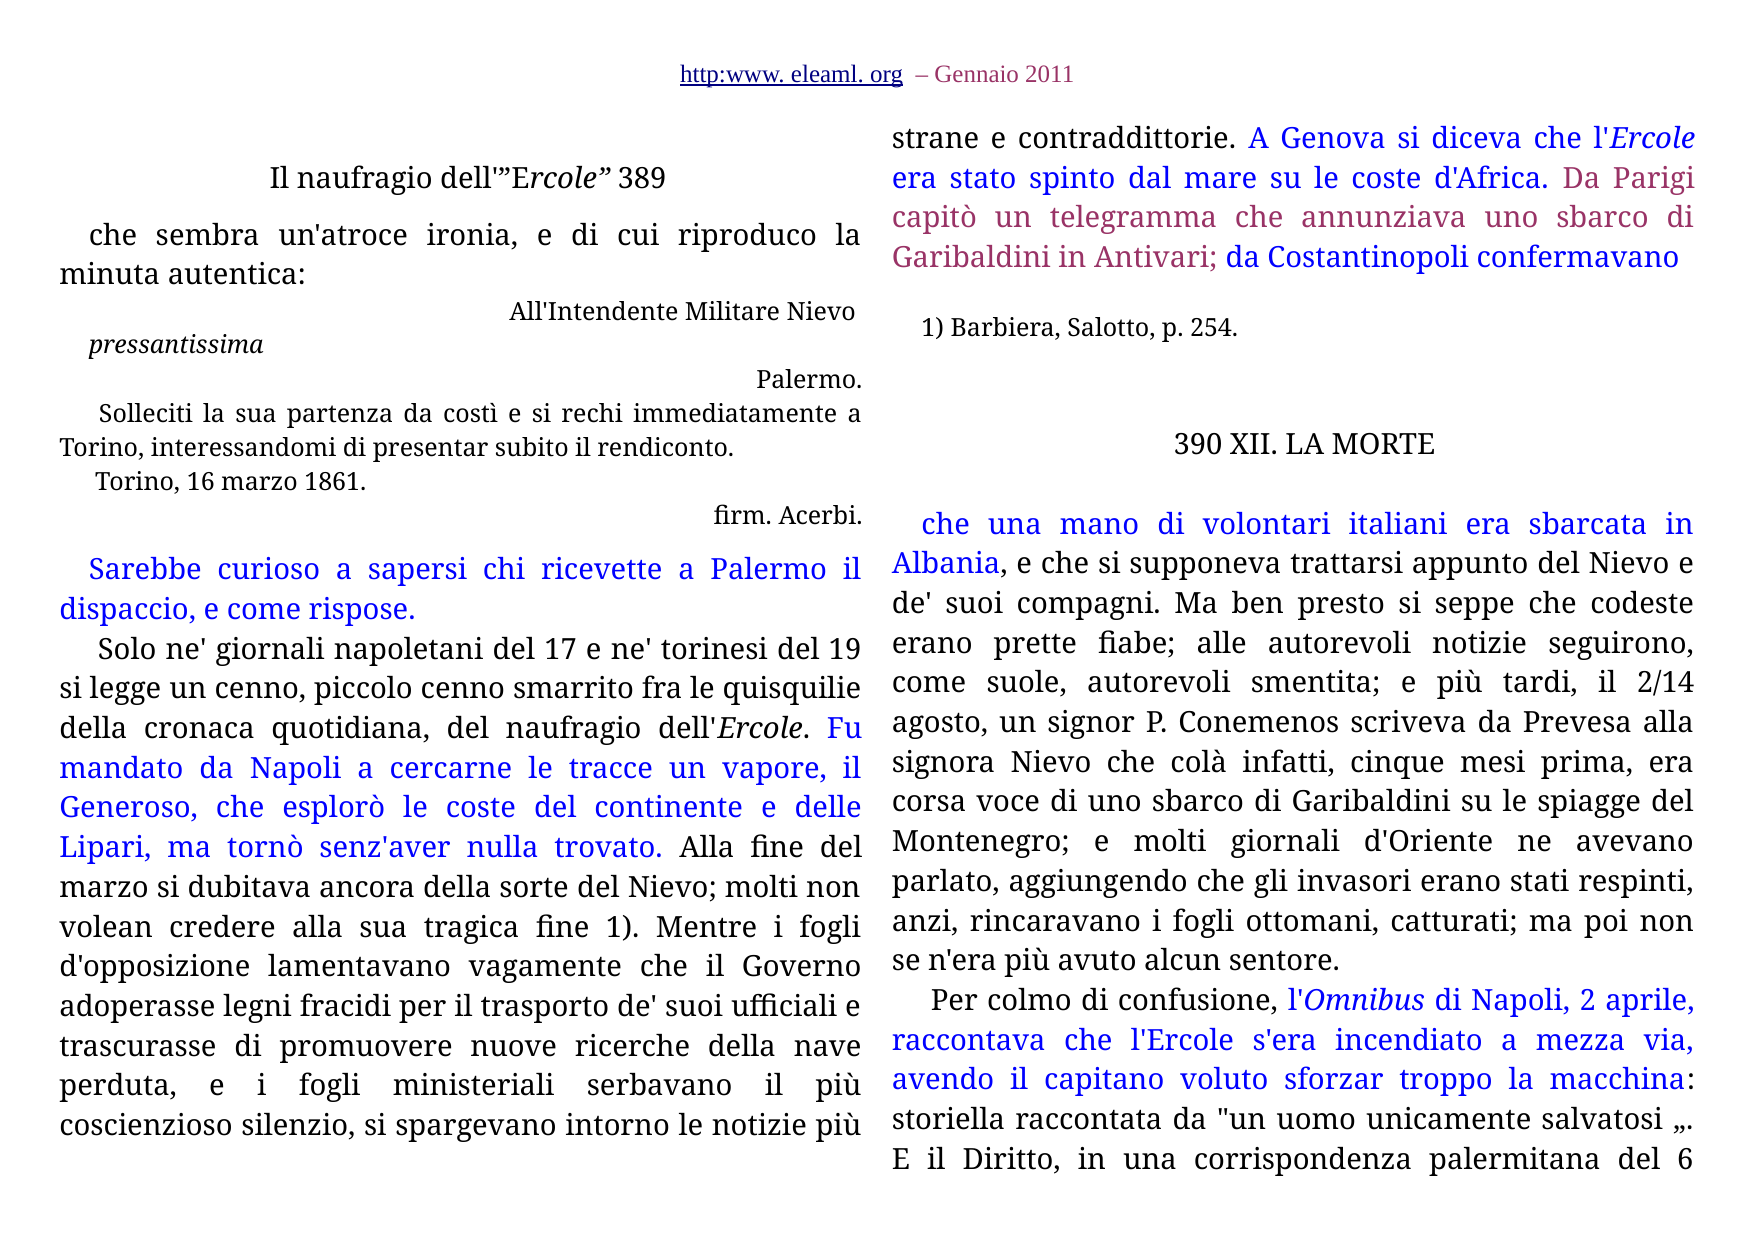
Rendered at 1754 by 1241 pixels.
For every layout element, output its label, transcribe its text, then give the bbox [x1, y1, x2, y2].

text Sarebbe curioso a sapersi chi ricevette a Palermo il dispaccio, e come rispose. [59, 549, 862, 628]
text Palermo. [59, 361, 862, 395]
text che sembra un'atroce ironia, e di cui riproduco la minuta autentica: [59, 214, 862, 293]
text Torino, 16 marzo 1861. [59, 463, 862, 497]
text firm. Acerbi. [59, 497, 862, 532]
text All'Intendente Militare Nievo [59, 293, 862, 327]
text pressantissima [59, 327, 862, 361]
text 1) Barbiera, Salotto, p. 254. [892, 310, 1695, 344]
text Solo ne' giornali napoletani del 17 e ne' torinesi del 19 si legge un cenno, piccolo cenno smarrito fra le quisquilie della cronaca quotidiana, del naufragio dell'Ercole. Fu mandato da Napoli a cercarne le tracce un vapore, il Generoso, che esplorò le coste del continente e delle Lipari, ma tornò senz'aver nulla trovato. Alla fine del marzo si dubitava ancora della sorte del Nievo; molti non volean credere alla sua tragica fine 1). Mentre i fogli d'opposizione lamentavano vagamente che il Governo adoperasse legni fracidi per il trasporto de' suoi ufficiali e trascurasse di promuovere nuove ricerche della nave perduta, e i fogli ministeriali serbavano il più coscienzioso silenzio, si spargevano intorno le notizie più [59, 628, 862, 1144]
text strane e contraddittorie. A Genova si diceva che l'Ercole era stato spinto dal mare su le coste d'Africa. Da Parigi capitò un telegramma che annunziava uno sbarco di Garibaldini in Antivari; da Costantinopoli confermavano [892, 117, 1695, 276]
text Il naufragio dell'”Ercole” 389 [59, 157, 862, 197]
text Solleciti la sua partenza da costì e si rechi immediatamente a Torino, interessandomi di presentar subito il rendiconto. [59, 395, 862, 463]
text 390 XII. LA MORTE [892, 423, 1695, 463]
text che una mano di volontari italiani era sbarcata in Albania, e che si supponeva trattarsi appunto del Nievo e de' suoi compagni. Ma ben presto si seppe che codeste erano prette fiabe; alle autorevoli notizie seguirono, come suole, autorevoli smentita; e più tardi, il 2/14 agosto, un signor P. Conemenos scriveva da Prevesa alla signora Nievo che colà infatti, cinque mesi prima, era corsa voce di uno sbarco di Garibaldini su le spiagge del Montenegro; e molti giornali d'Oriente ne avevano parlato, aggiungendo che gli invasori erano stati respinti, anzi, rincaravano i fogli ottomani, catturati; ma poi non se n'era più avuto alcun sentore. [892, 503, 1695, 979]
text Per colmo di confusione, l'Omnibus di Napoli, 2 aprile, raccontava che l'Ercole s'era incendiato a mezza via, avendo il capitano voluto sforzar troppo la macchina: storiella raccontata da "un uomo unicamente salvatosi „. E il Diritto, in una corrispondenza palermitana del 6 [892, 979, 1695, 1178]
